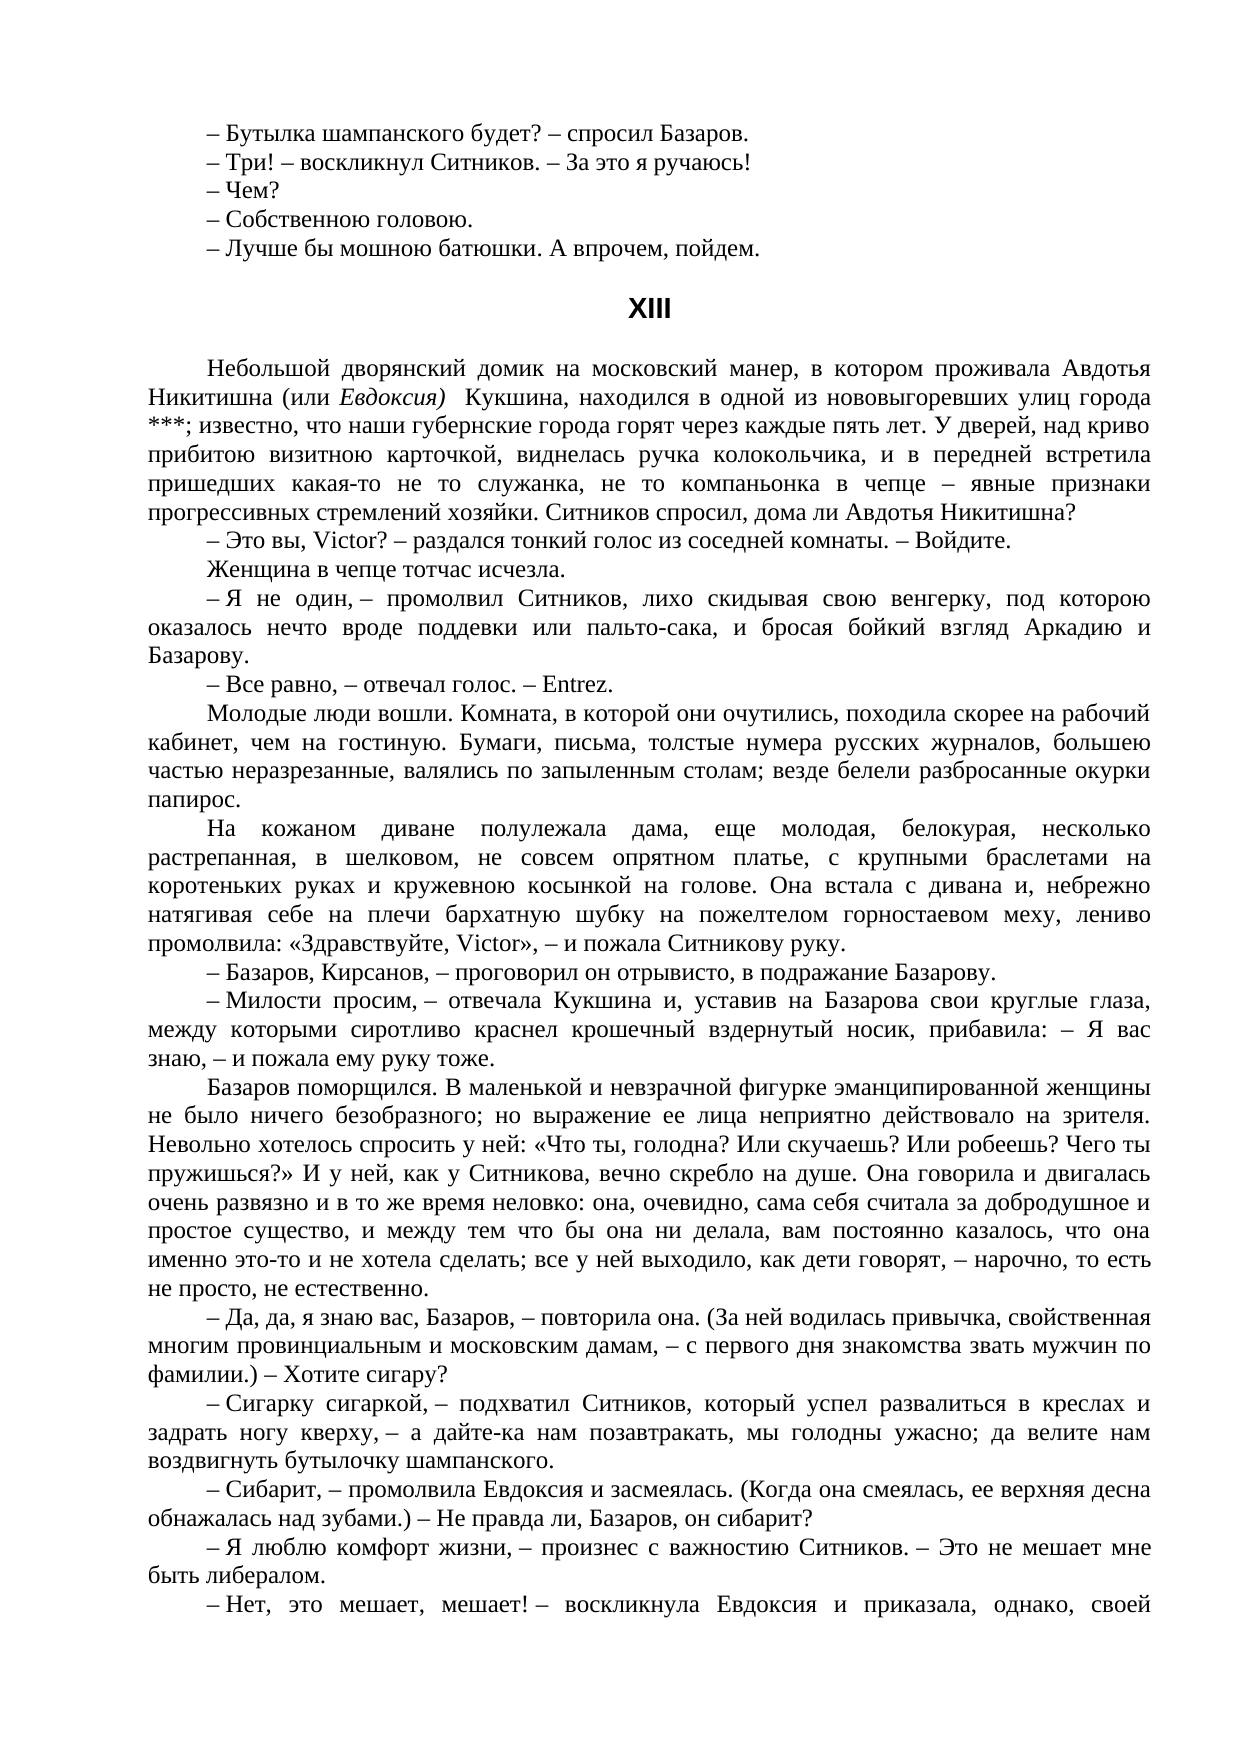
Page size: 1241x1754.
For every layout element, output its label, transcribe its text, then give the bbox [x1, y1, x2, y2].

text – Да, да, я знаю вас, Базаров, – повторила она. (За ней водилась привычка, свойственная многим провинциальным и московским дамам, – с первого дня знакомства звать мужчин по фамилии.) – Хотите сигару? [148, 1302, 1152, 1388]
text На кожаном диване полулежала дама, еще молодая, белокурая, несколько растрепанная, в шелковом, не совсем опрятном платье, с крупными браслетами на коротеньких руках и кружевною косынкой на голове. Она встала с дивана и, небрежно натягивая себе на плечи бархатную шубку на пожелтелом горностаевом меху, лениво промолвила: «Здравствуйте, Victor», – и пожала Ситникову руку. [148, 813, 1152, 957]
text – Я не один, – промолвил Ситников, лихо скидывая свою венгерку, под которою оказалось нечто вроде поддевки или пальто-сака, и бросая бойкий взгляд Аркадию и Базарову. [148, 583, 1152, 669]
text – Собственною головою. [148, 204, 1152, 233]
text – Базаров, Кирсанов, – проговорил он отрывисто, в подражание Базарову. [148, 957, 1152, 985]
text – Лучше бы мошною батюшки. А впрочем, пойдем. [148, 233, 1152, 262]
text Небольшой дворянский домик на московский манер, в котором проживала Авдотья Никитишна (или Евдоксия) Кукшина, находился в одной из нововыгоревших улиц города ***; известно, что наши губернские города горят через каждые пять лет. У дверей, над криво прибитою визитною карточкой, виднелась ручка колокольчика, и в передней встретила пришедших какая-то не то служанка, не то компаньонка в чепце – явные признаки прогрессивных стремлений хозяйки. Ситников спросил, дома ли Авдотья Никитишна? [148, 353, 1152, 525]
text – Нет, это мешает, мешает! – воскликнула Евдоксия и приказала, однако, своей [148, 1589, 1152, 1618]
text – Сигарку сигаркой, – подхватил Ситников, который успел развалиться в креслах и задрать ногу кверху, – а дайте-ка нам позавтракать, мы голодны ужасно; да велите нам воздвигнуть бутылочку шампанского. [148, 1388, 1152, 1474]
text Женщина в чепце тотчас исчезла. [148, 554, 1152, 583]
text – Милости просим, – отвечала Кукшина и, уставив на Базарова свои круглые глаза, между которыми сиротливо краснел крошечный вздернутый носик, прибавила: – Я вас знаю, – и пожала ему руку тоже. [148, 985, 1152, 1072]
text – Все равно, – отвечал голос. – Entrez. [148, 669, 1152, 698]
text Молодые люди вошли. Комната, в которой они очутились, походила скорее на рабочий кабинет, чем на гостиную. Бумаги, письма, толстые нумера русских журналов, большею частью неразрезанные, валялись по запыленным столам; везде белели разбросанные окурки папирос. [148, 698, 1152, 813]
text – Чем? [148, 176, 1152, 204]
text – Три! – воскликнул Ситников. – За это я ручаюсь! [148, 147, 1152, 176]
text – Бутылка шампанского будет? – спросил Базаров. [148, 118, 1152, 147]
text – Я люблю комфорт жизни, – произнес с важностию Ситников. – Это не мешает мне быть либералом. [148, 1532, 1152, 1589]
text Базаров поморщился. В маленькой и невзрачной фигурке эманципированной женщины не было ничего безобразного; но выражение ее лица неприятно действовало на зрителя. Невольно хотелось спросить у ней: «Что ты, голодна? Или скучаешь? Или робеешь? Чего ты пружишься?» И у ней, как у Ситникова, вечно скребло на душе. Она говорила и двигалась очень развязно и в то же время неловко: она, очевидно, сама себя считала за добродушное и простое существо, и между тем что бы она ни делала, вам постоянно казалось, что она именно это-то и не хотела сделать; все у ней выходило, как дети говорят, – нарочно, то есть не просто, не естественно. [148, 1072, 1152, 1302]
text – Сибарит, – промолвила Евдоксия и засмеялась. (Когда она смеялась, ее верхняя десна обнажалась над зубами.) – Не правда ли, Базаров, он сибарит? [148, 1474, 1152, 1532]
subtitle XIII [148, 291, 1152, 324]
text – Это вы, Victor? – раздался тонкий голос из соседней комнаты. – Войдите. [148, 525, 1152, 554]
